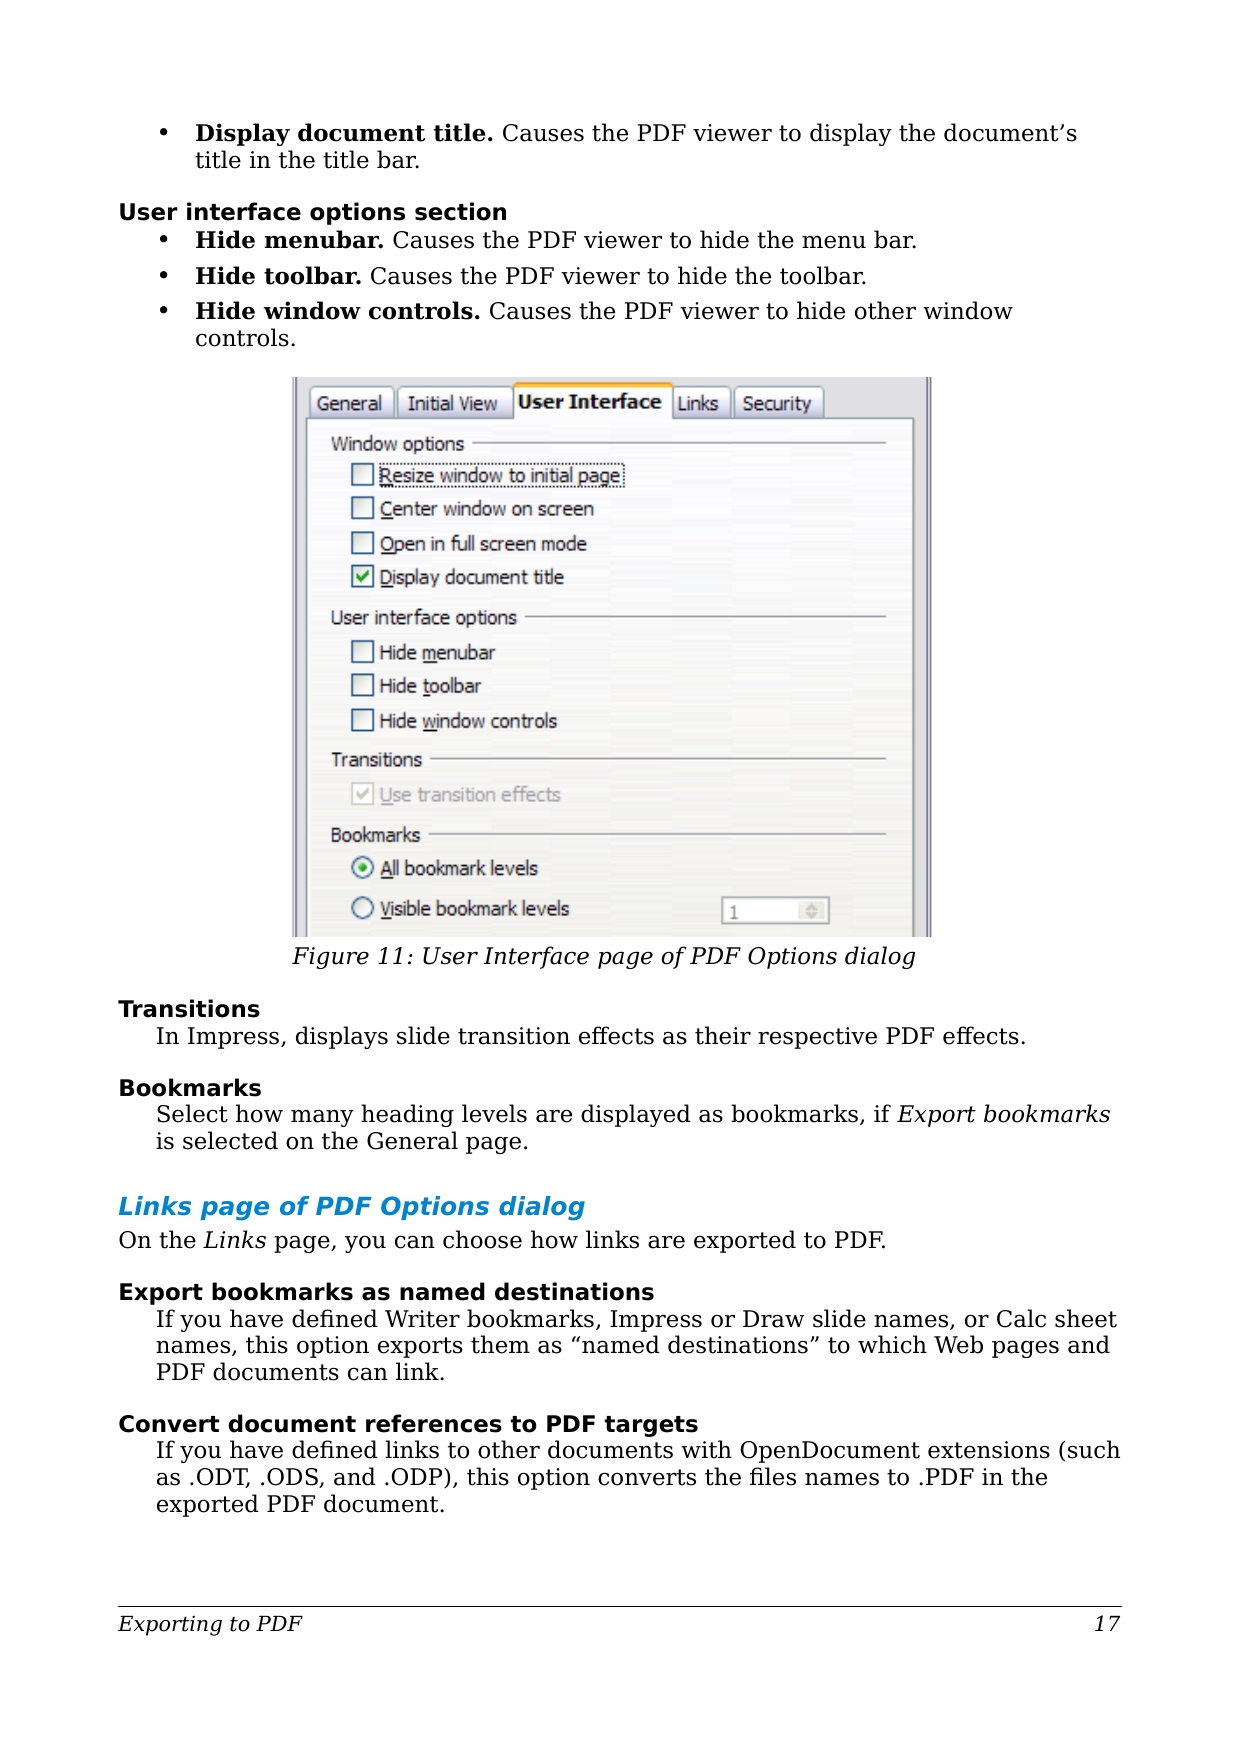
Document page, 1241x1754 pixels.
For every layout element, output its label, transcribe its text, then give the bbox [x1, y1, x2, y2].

subtitle Links page of PDF Options dialog [118, 1192, 1122, 1221]
text Transitions [118, 996, 1122, 1023]
text Convert document references to PDF targets [118, 1411, 1122, 1438]
text Export bookmarks as named destinations [118, 1279, 1122, 1306]
text User interface options section [118, 199, 1122, 226]
text Bookmarks [118, 1075, 1122, 1101]
list Display document title. Causes the PDF viewer to display the document’s title in the title bar. [156, 118, 1122, 174]
text On the Links page, you can choose how links are exported to PDF. [118, 1228, 1122, 1254]
list Hide menubar. Causes the PDF viewer to hide the menu bar. [156, 226, 1122, 255]
text In Impress, displays slide transition effects as their respective PDF effects. [156, 1023, 1122, 1050]
list Hide window controls. Causes the PDF viewer to hide other window controls. [156, 296, 1122, 352]
text Select how many heading levels are displayed as bookmarks, if Export bookmarks is selected on the General page. [156, 1101, 1122, 1155]
text If you have defined links to other documents with OpenDocument extensions (such as .ODT, .ODS, and .ODP), this option converts the files names to .PDF in the exported PDF document. [156, 1438, 1122, 1518]
picture [292, 377, 932, 937]
text Figure 11: User Interface page of PDF Options dialog [292, 943, 948, 970]
text If you have defined Writer bookmarks, Impress or Draw slide names, or Calc sheet names, this option exports them as “named destinations” to which Web pages and PDF documents can link. [156, 1306, 1122, 1386]
list Hide toolbar. Causes the PDF viewer to hide the toolbar. [156, 261, 1122, 290]
